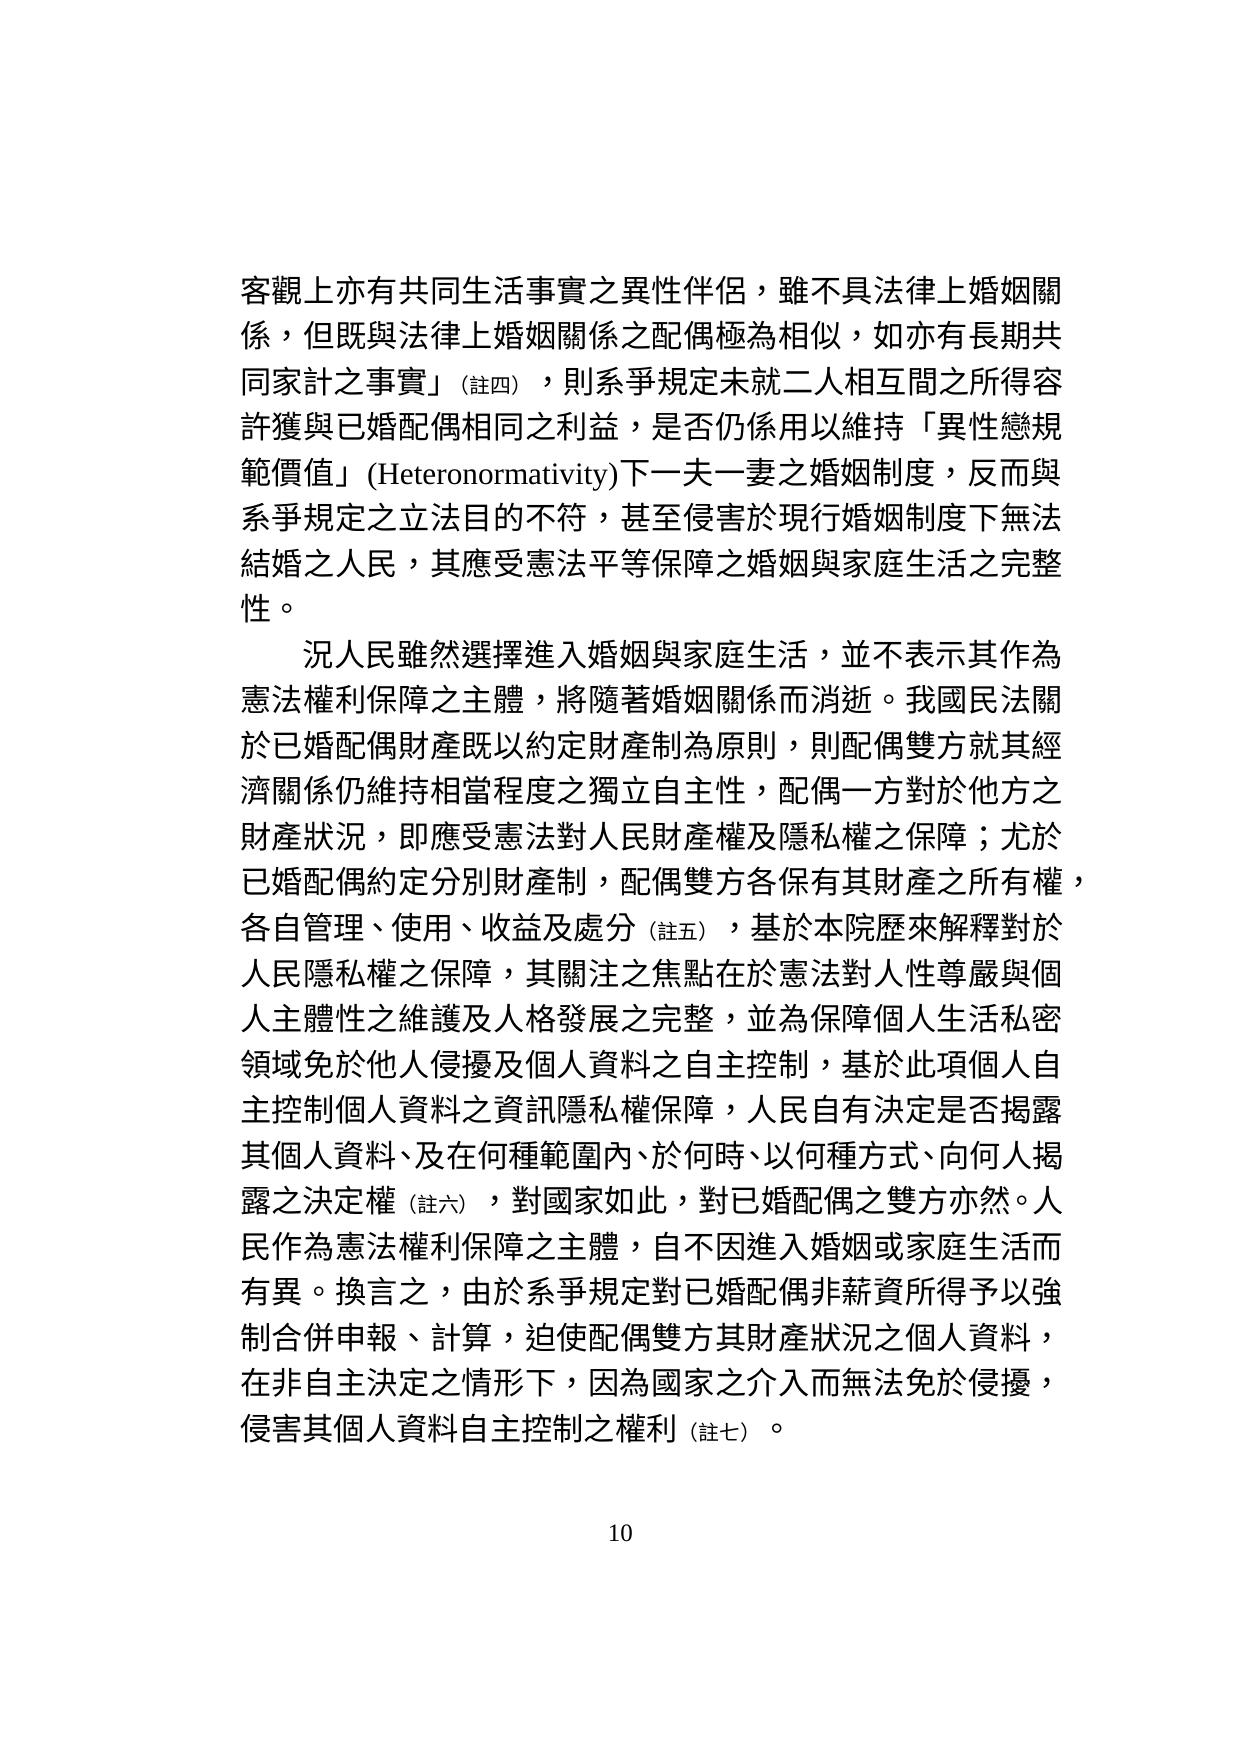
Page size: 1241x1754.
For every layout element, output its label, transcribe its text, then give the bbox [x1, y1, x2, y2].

text 客觀上亦有共同生活事實之異性伴侶，雖不具法律上婚姻關係，但既與法律上婚姻關係之配偶極為相似，如亦有長期共同家計之事實」（註四），則系爭規定未就二人相互間之所得容許獲與已婚配偶相同之利益，是否仍係用以維持「異性戀規範價值」(Heteronormativity)下一夫一妻之婚姻制度，反而與系爭規定之立法目的不符，甚至侵害於現行婚姻制度下無法結婚之人民，其應受憲法平等保障之婚姻與家庭生活之完整性。 [240, 266, 1063, 630]
text 況人民雖然選擇進入婚姻與家庭生活，並不表示其作為憲法權利保障之主體，將隨著婚姻關係而消逝。我國民法關於已婚配偶財產既以約定財產制為原則，則配偶雙方就其經濟關係仍維持相當程度之獨立自主性，配偶一方對於他方之財產狀況，即應受憲法對人民財產權及隱私權之保障；尤於已婚配偶約定分別財產制，配偶雙方各保有其財產之所有權，各自管理、使用、收益及處分（註五），基於本院歷來解釋對於人民隱私權之保障，其關注之焦點在於憲法對人性尊嚴與個人主體性之維護及人格發展之完整，並為保障個人生活私密領域免於他人侵擾及個人資料之自主控制，基於此項個人自主控制個人資料之資訊隱私權保障，人民自有決定是否揭露其個人資料、及在何種範圍內、於何時、以何種方式、向何人揭露之決定權（註六），對國家如此，對已婚配偶之雙方亦然。人民作為憲法權利保障之主體，自不因進入婚姻或家庭生活而有異。換言之，由於系爭規定對已婚配偶非薪資所得予以強制合併申報、計算，迫使配偶雙方其財產狀況之個人資料，在非自主決定之情形下，因為國家之介入而無法免於侵擾，侵害其個人資料自主控制之權利（註七）。 [240, 630, 1063, 1449]
